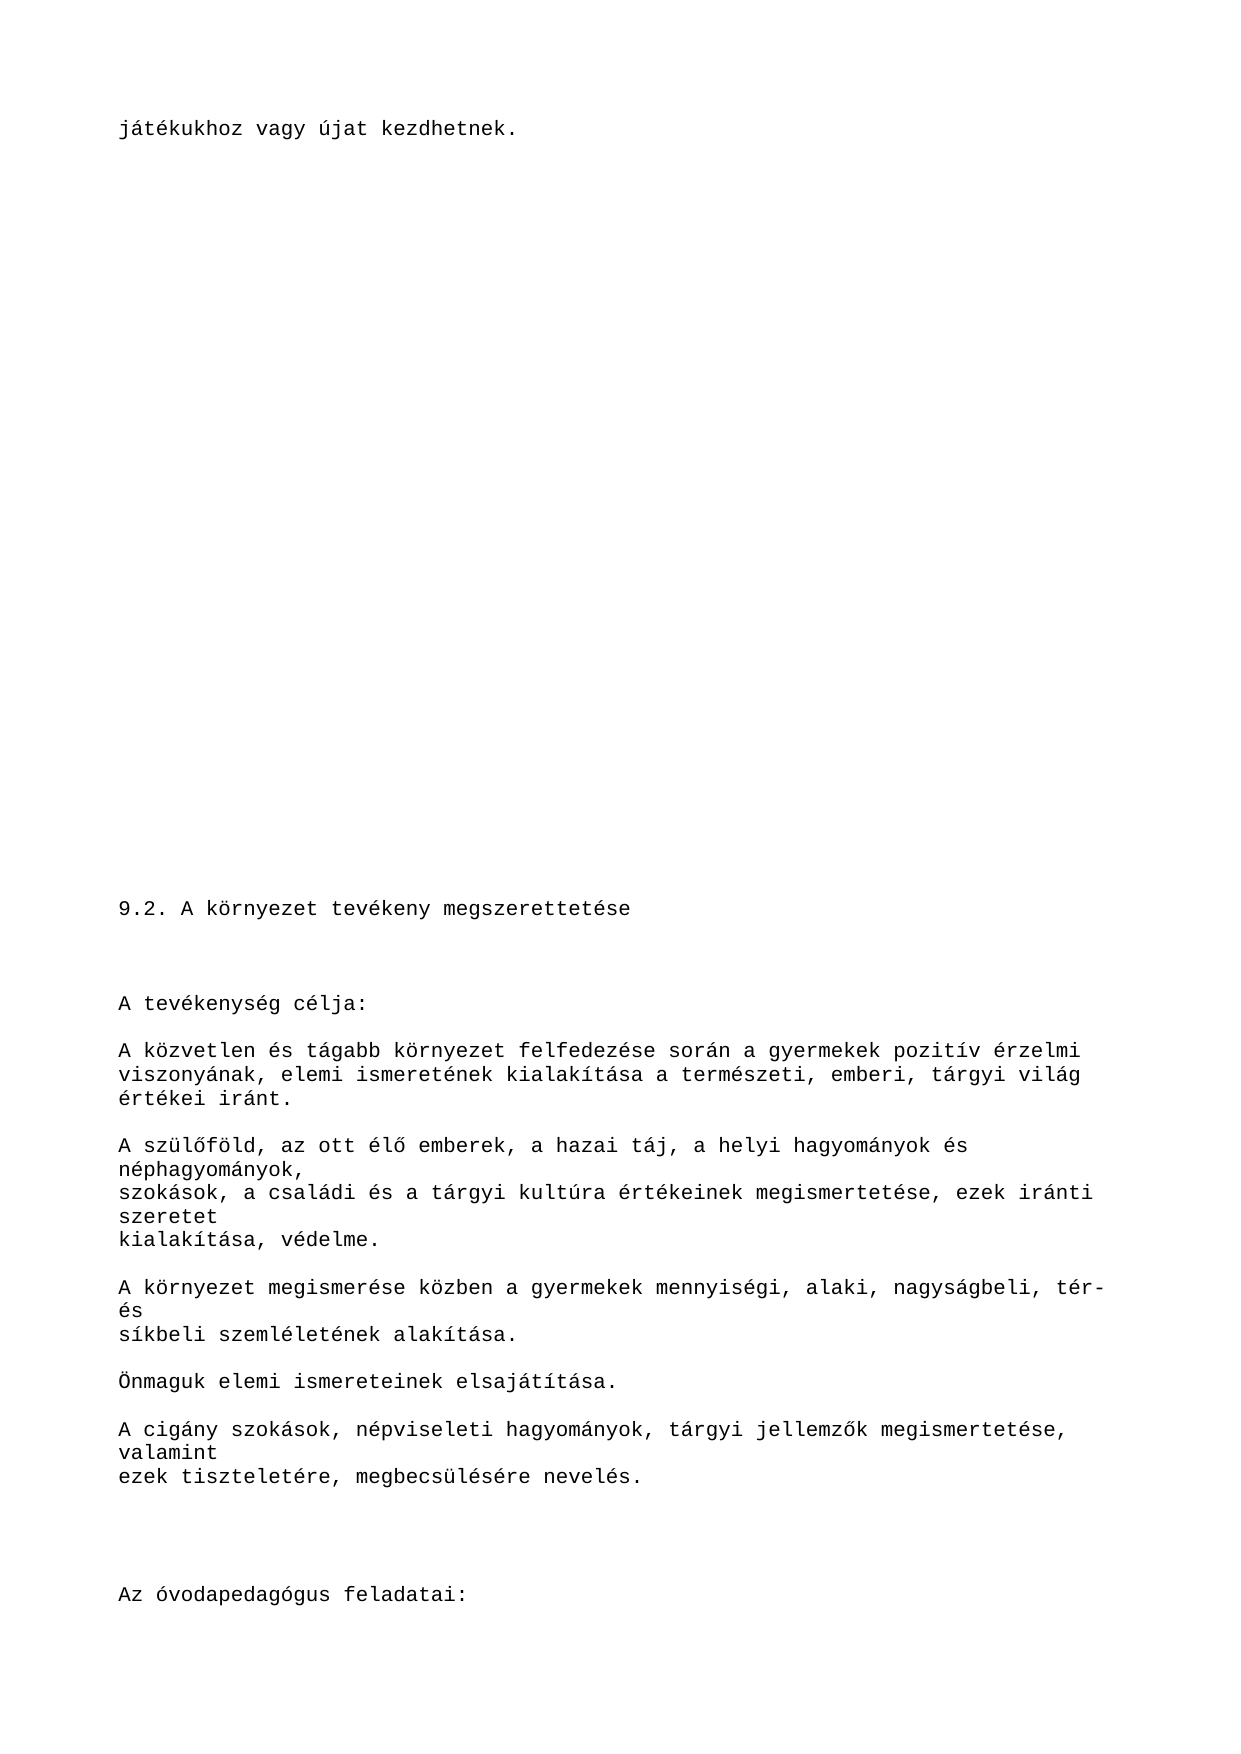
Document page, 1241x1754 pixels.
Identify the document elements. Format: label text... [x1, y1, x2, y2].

text kialakítása, védelme. [118, 1229, 1122, 1253]
text szokások, a családi és a tárgyi kultúra értékeinek megismertetése, ezek iránti szeretet [118, 1182, 1122, 1229]
text ezek tiszteletére, megbecsülésére nevelés. [118, 1466, 1122, 1489]
text A tevékenység célja: [118, 993, 1122, 1017]
text A környezet megismerése közben a gyermekek mennyiségi, alaki, nagyságbeli, tér- és [118, 1277, 1122, 1324]
text A szülőföld, az ott élő emberek, a hazai táj, a helyi hagyományok és néphagyományok, [118, 1135, 1122, 1182]
text síkbeli szemléletének alakítása. [118, 1324, 1122, 1348]
text Önmaguk elemi ismereteinek elsajátítása. [118, 1371, 1122, 1395]
text Az óvodapedagógus feladatai: [118, 1584, 1122, 1608]
text A közvetlen és tágabb környezet felfedezése során a gyermekek pozitív érzelmi [118, 1040, 1122, 1064]
text 9.2. A környezet tevékeny megszerettetése [118, 898, 1122, 922]
text viszonyának, elemi ismeretének kialakítása a természeti, emberi, tárgyi világ értékei iránt. [118, 1064, 1122, 1111]
text A cigány szokások, népviseleti hagyományok, tárgyi jellemzők megismertetése, valamint [118, 1419, 1122, 1466]
text játékukhoz vagy újat kezdhetnek. [118, 118, 1122, 142]
